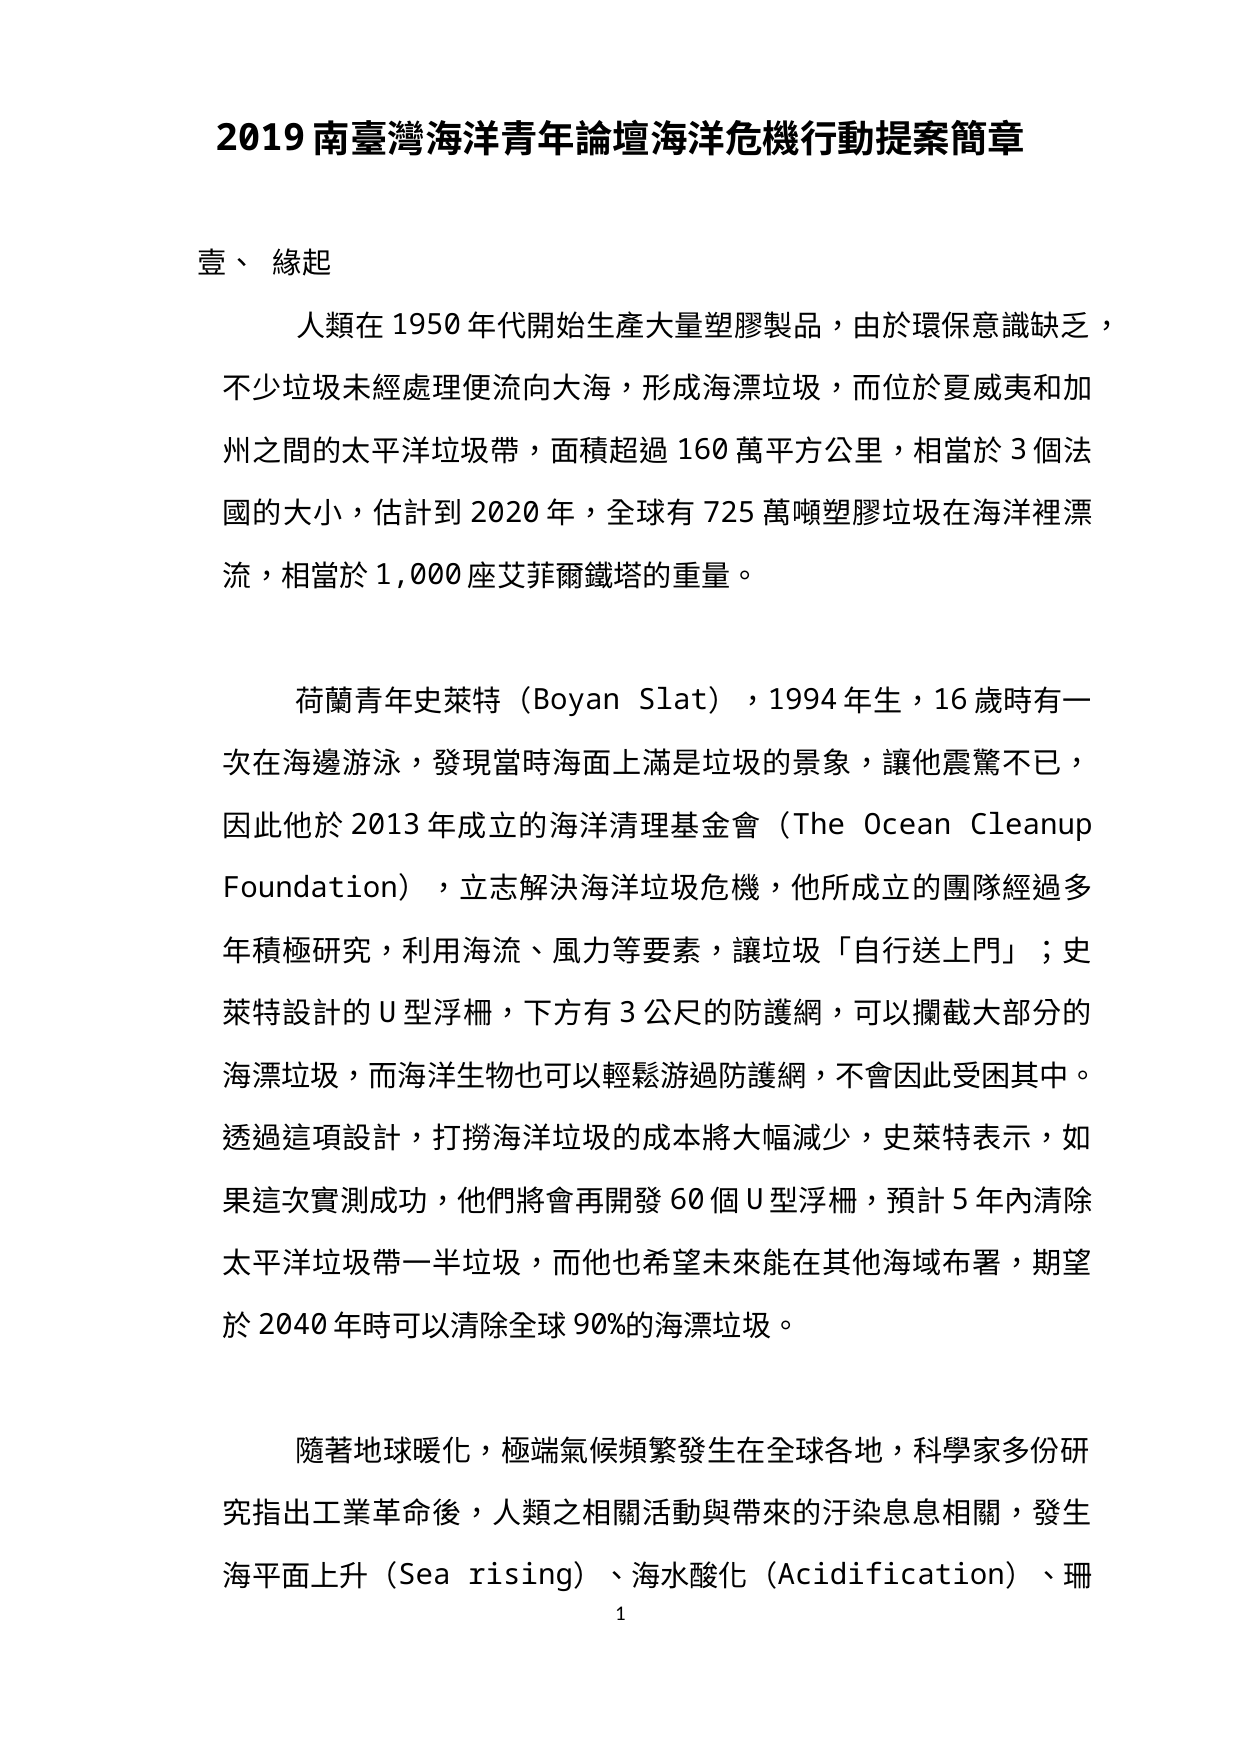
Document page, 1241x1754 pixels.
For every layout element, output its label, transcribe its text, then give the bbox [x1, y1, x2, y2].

list 緣起 [198, 219, 1092, 282]
text 2019南臺灣海洋青年論壇海洋危機行動提案簡章 [148, 94, 1092, 157]
text 隨著地球暖化，極端氣候頻繁發生在全球各地，科學家多份研究指出工業革命後，人類之相關活動與帶來的汙染息息相關，發生海平面上升（Sea rising）、海水酸化（Acidification）、珊 [223, 1407, 1092, 1594]
text 人類在1950年代開始生產大量塑膠製品，由於環保意識缺乏，不少垃圾未經處理便流向大海，形成海漂垃圾，而位於夏威夷和加州之間的太平洋垃圾帶，面積超過160萬平方公里，相當於3個法國的大小，估計到2020年，全球有725萬噸塑膠垃圾在海洋裡漂流，相當於1,000座艾菲爾鐵塔的重量。 [223, 282, 1092, 594]
text 荷蘭青年史萊特（Boyan Slat），1994年生，16歲時有一次在海邊游泳，發現當時海面上滿是垃圾的景象，讓他震驚不已，因此他於2013年成立的海洋清理基金會（The Ocean Cleanup Foundation），立志解決海洋垃圾危機，他所成立的團隊經過多年積極研究，利用海流、風力等要素，讓垃圾「自行送上門」；史萊特設計的U型浮柵，下方有3公尺的防護網，可以攔截大部分的海漂垃圾，而海洋生物也可以輕鬆游過防護網，不會因此受困其中。 [223, 657, 1092, 1094]
text 透過這項設計，打撈海洋垃圾的成本將大幅減少，史萊特表示，如果這次實測成功，他們將會再開發60個U型浮柵，預計5年內清除太平洋垃圾帶一半垃圾，而他也希望未來能在其他海域布署，期望於2040年時可以清除全球90%的海漂垃圾。 [223, 1094, 1092, 1344]
